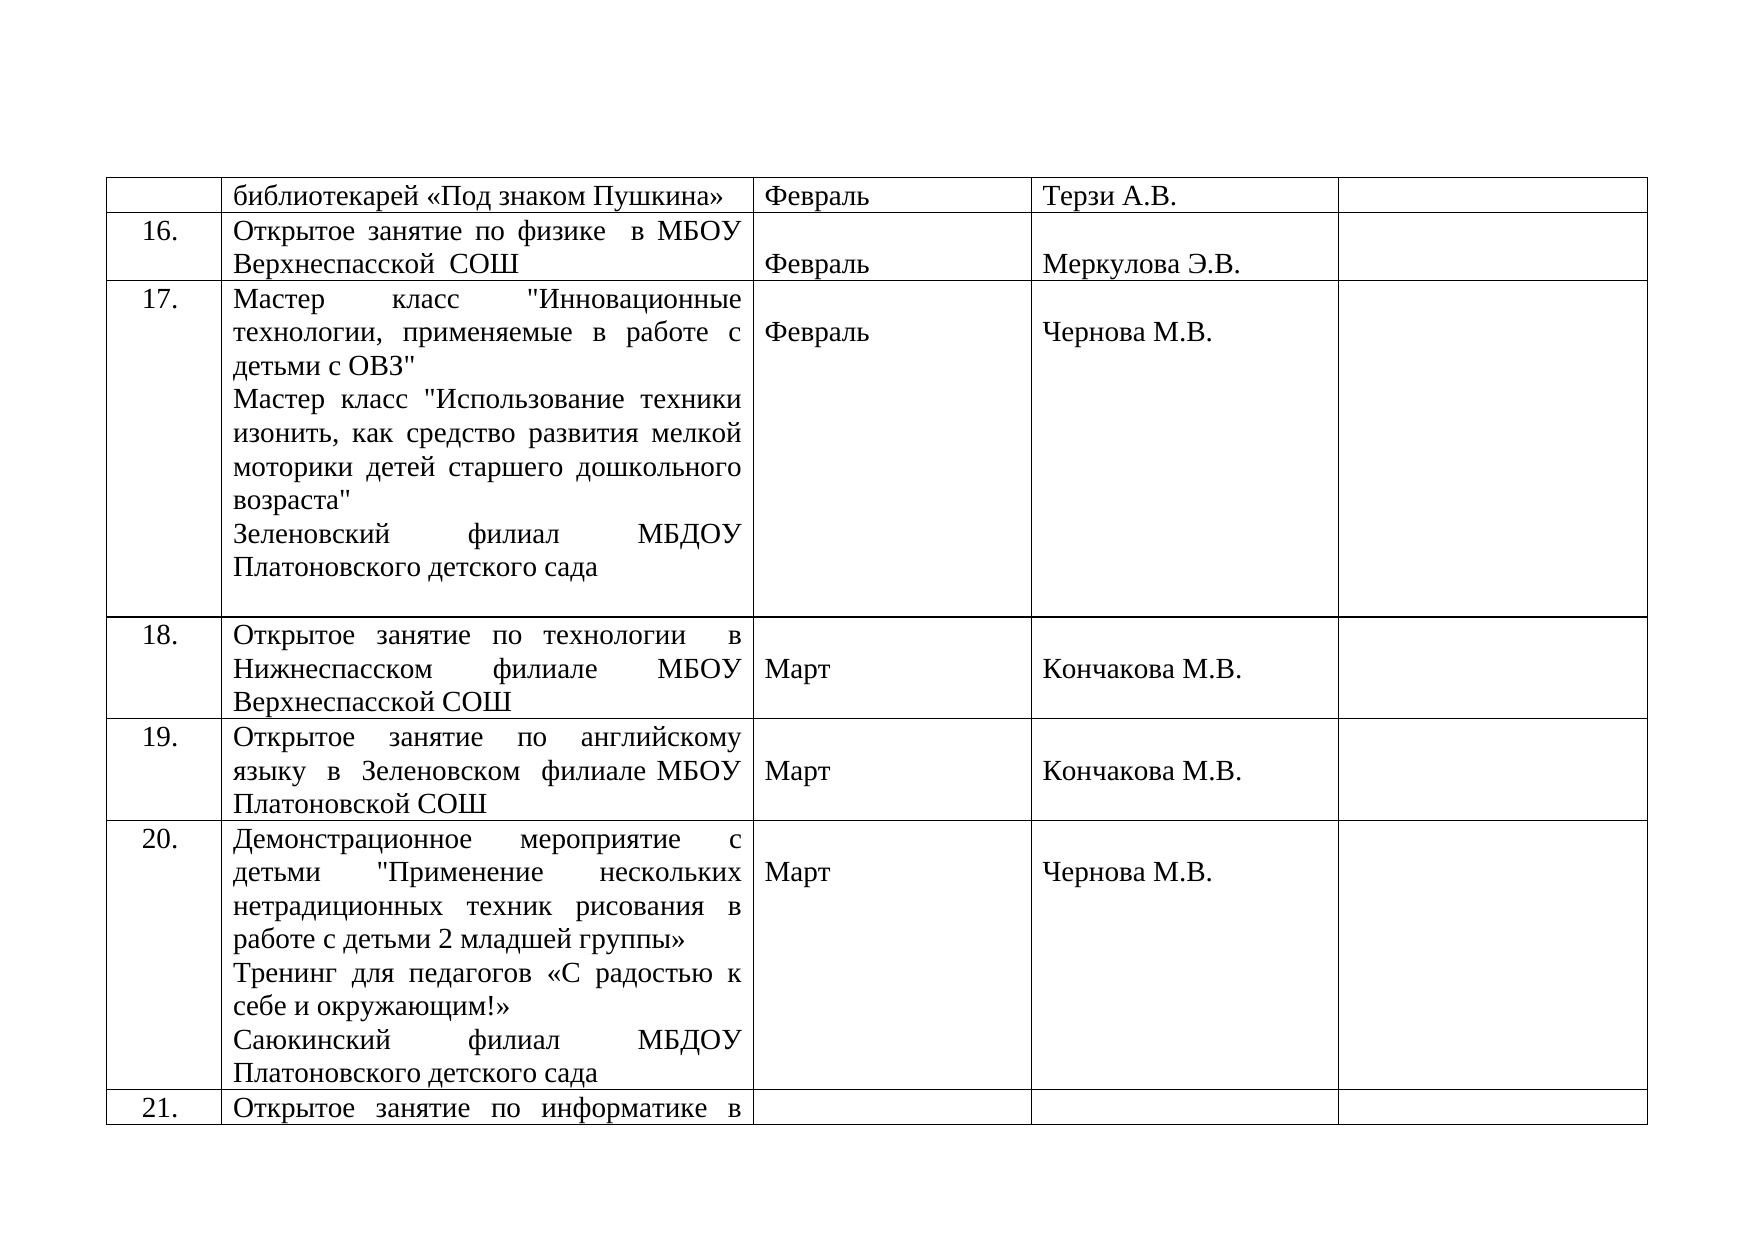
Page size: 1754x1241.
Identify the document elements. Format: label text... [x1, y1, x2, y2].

table_cell Февраль [754, 213, 1031, 280]
table_cell Демонстрационное мероприятие с детьми "Применение нескольких нетрадиционных техник рисования в работе с детьми 2 младшей группы» Тренинг для педагогов «С радостью к себе и окружающим!» Саюкинский филиал МБДОУ Платоновского детского сада [222, 821, 753, 1089]
table_cell [1339, 281, 1647, 616]
table_cell Март [754, 618, 1031, 718]
table_cell [107, 719, 221, 820]
table_cell [107, 281, 221, 616]
table_cell библиотекарей «Под знаком Пушкина» [222, 178, 753, 212]
table_cell [1339, 618, 1647, 718]
table_cell Чернова М.В. [1032, 821, 1338, 1089]
table_cell [1339, 178, 1647, 212]
table_cell [1339, 719, 1647, 820]
table_cell Кончакова М.В. [1032, 618, 1338, 718]
table_cell [107, 1090, 221, 1124]
table_cell Чернова М.В. [1032, 281, 1338, 616]
table_cell Кончакова М.В. [1032, 719, 1338, 820]
table_cell [1339, 213, 1647, 280]
table_cell [107, 213, 221, 280]
table_cell [1032, 1090, 1338, 1124]
table_cell [1339, 821, 1647, 1089]
table_cell Меркулова Э.В. [1032, 213, 1338, 280]
table_cell Мастер класс "Инновационные технологии, применяемые в работе с детьми с ОВЗ" Мастер класс "Использование техники изонить, как средство развития мелкой моторики детей старшего дошкольного возраста" Зеленовский филиал МБДОУ Платоновского детского сада [222, 281, 753, 616]
table_cell Февраль [754, 178, 1031, 212]
table_cell [107, 618, 221, 718]
table_cell Февраль [754, 281, 1031, 616]
table_cell Март [754, 719, 1031, 820]
table_cell Терзи А.В. [1032, 178, 1338, 212]
table_cell Открытое занятие по английскому языку в Зеленовском филиале МБОУ Платоновской СОШ [222, 719, 753, 820]
table_cell [107, 178, 221, 212]
table_cell Март [754, 821, 1031, 1089]
table_cell [107, 821, 221, 1089]
table_cell [754, 1090, 1031, 1124]
table_cell Открытое занятие по физике в МБОУ Верхнеспасской СОШ [222, 213, 753, 280]
table_cell Открытое занятие по технологии в Нижнеспасском филиале МБОУ Верхнеспасской СОШ [222, 618, 753, 718]
table_cell Открытое занятие по информатике в [222, 1090, 753, 1124]
table_cell [1339, 1090, 1647, 1124]
